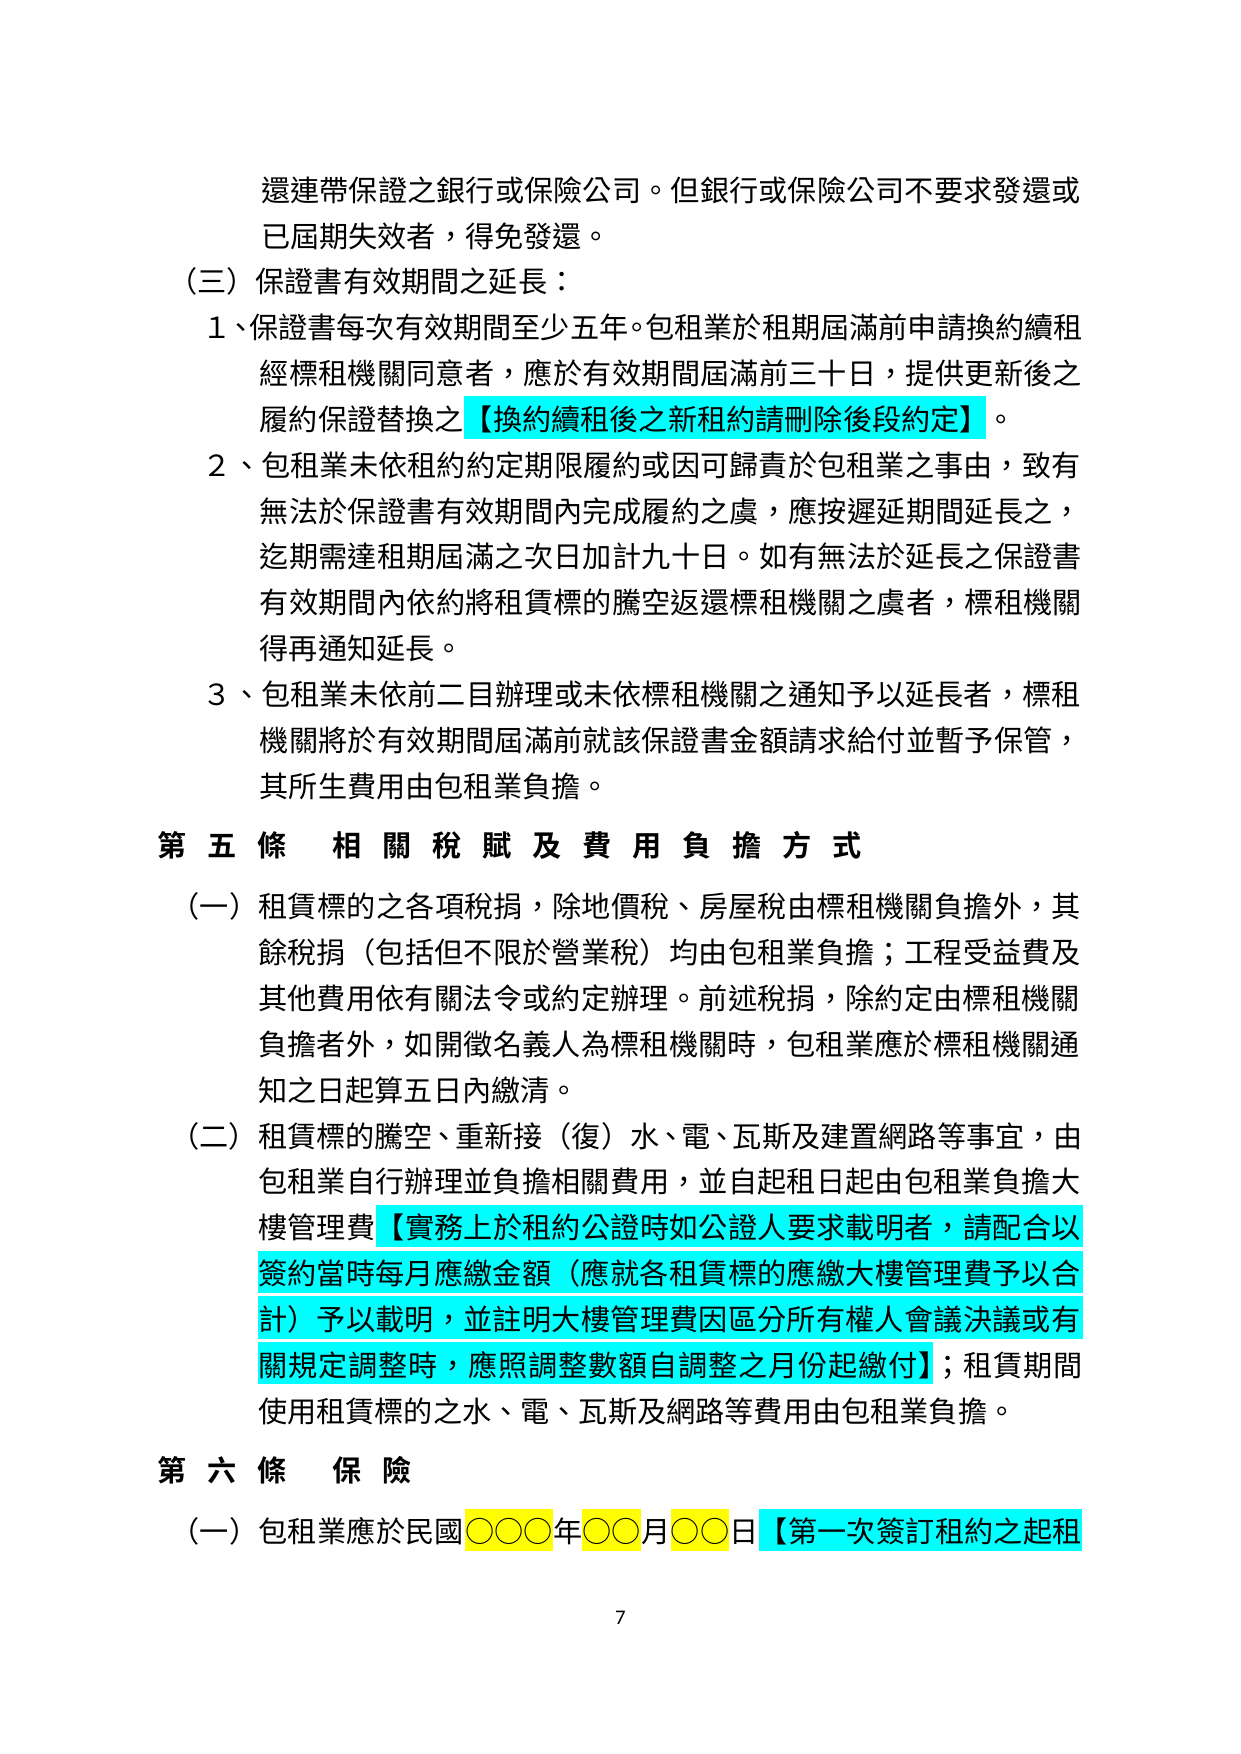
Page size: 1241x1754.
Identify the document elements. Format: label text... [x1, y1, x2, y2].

text （二）租賃標的騰空、重新接（復）水、電、瓦斯及建置網路等事宜，由包租業自行辦理並負擔相關費用，並自起租日起由包租業負擔大樓管理費【實務上於租約公證時如公證人要求載明者，請配合以簽約當時每月應繳金額（應就各租賃標的應繳大樓管理費予以合計）予以載明，並註明大樓管理費因區分所有權人會議決議或有關規定調整時，應照調整數額自調整之月份起繳付】；租賃期間使用租賃標的之水、電、瓦斯及網路等費用由包租業負擔。 [170, 1110, 1083, 1431]
text ２、包租業未依租約約定期限履約或因可歸責於包租業之事由，致有無法於保證書有效期間內完成履約之虞，應按遲延期間延長之，迄期需達租期屆滿之次日加計九十日。如有無法於延長之保證書有效期間內依約將租賃標的騰空返還標租機關之虞者，標租機關得再通知延長。 [203, 439, 1083, 669]
text 還連帶保證之銀行或保險公司。但銀行或保險公司不要求發還或已屆期失效者，得免發還。 [202, 164, 1083, 256]
text １、保證書每次有效期間至少五年。包租業於租期屆滿前申請換約續租經標租機關同意者，應於有效期間屆滿前三十日，提供更新後之履約保證替換之【換約續租後之新租約請刪除後段約定】。 [203, 302, 1083, 439]
text 第六條 保險 [158, 1431, 1083, 1506]
text （一）租賃標的之各項稅捐，除地價稅、房屋稅由標租機關負擔外，其餘稅捐（包括但不限於營業稅）均由包租業負擔；工程受益費及其他費用依有關法令或約定辦理。前述稅捐，除約定由標租機關負擔者外，如開徵名義人為標租機關時，包租業應於標租機關通知之日起算五日內繳清。 [170, 881, 1083, 1110]
text 第五條 相關稅賦及費用負擔方式 [158, 806, 1083, 881]
text （三）保證書有效期間之延長： [158, 256, 1083, 302]
text （一）包租業應於民國○○○年○○月○○日【第一次簽訂租約之起租日】起算二個月內，就租賃標的自費投保火險、地震險等災害保險，以標租機關為受益人或被保險人，於辦妥保險後，提供保險單及繳費收據影本予標租機關備查。 [170, 1506, 1083, 1552]
text ３、包租業未依前二目辦理或未依標租機關之通知予以延長者，標租機關將於有效期間屆滿前就該保證書金額請求給付並暫予保管，其所生費用由包租業負擔。 [203, 669, 1083, 806]
